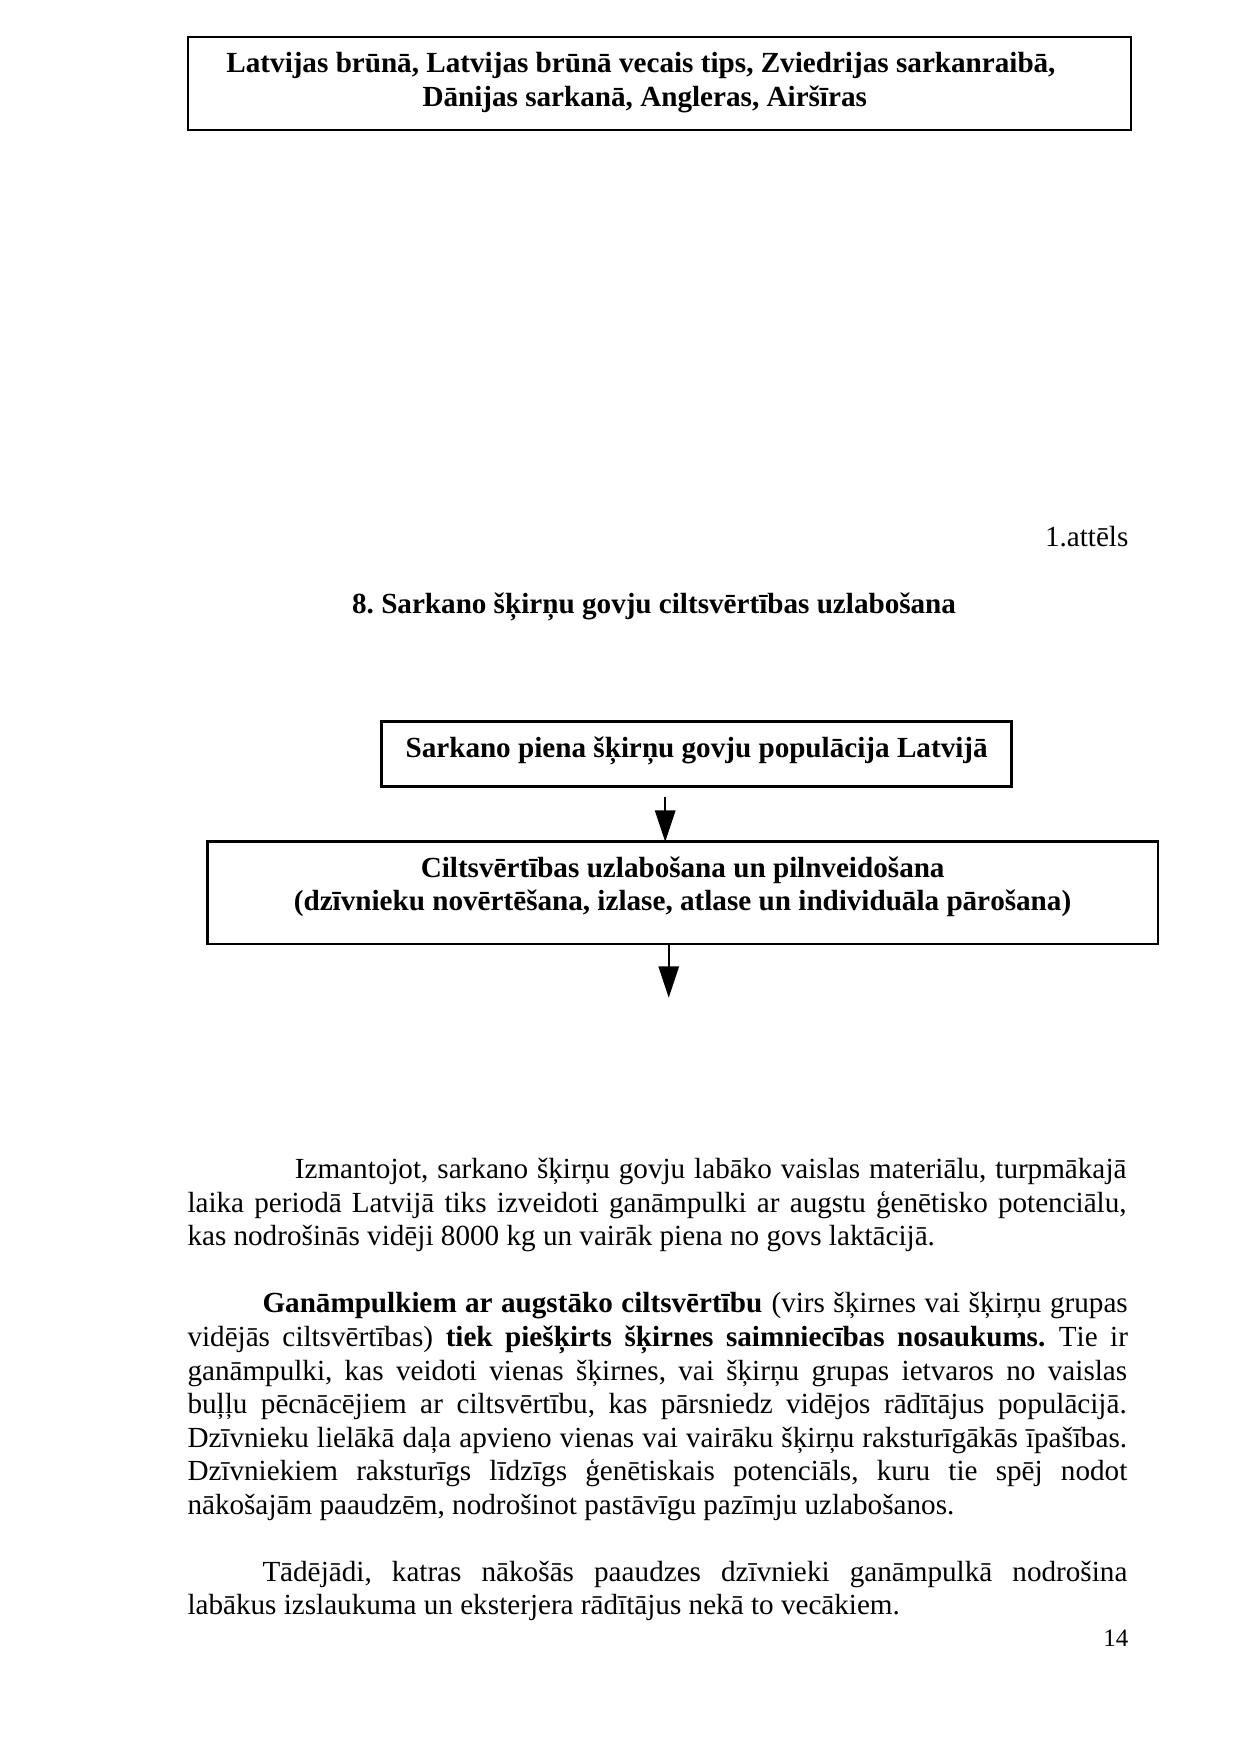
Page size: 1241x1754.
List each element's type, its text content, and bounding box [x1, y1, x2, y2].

text Tādējādi, katras nākošās paaudzes dzīvnieki ganāmpulkā nodrošina labākus izslaukuma un eksterjera rādītājus nekā to vecākiem. [187, 1554, 1128, 1621]
text 8. Sarkano šķirņu govju ciltsvērtības uzlabošana [187, 586, 1128, 619]
text Ciltsvērtības uzlabošana un pilnveidošana [223, 850, 1142, 883]
text Izmantojot, sarkano šķirņu govju labāko vaislas materiālu, turpmākajā laika periodā Latvijā tiks izveidoti ganāmpulki ar augstu ģenētisko potenciālu, kas nodrošinās vidēji 8000 kg un vairāk piena no govs laktācijā. [187, 1151, 1128, 1252]
table_header [236, 984, 435, 1017]
table_header [189, 38, 1130, 129]
table_header [893, 984, 1098, 1017]
text Ganāmpulkiem ar augstāko ciltsvērtību (virs šķirnes vai šķirņu grupas vidējās ciltsvērtības) tiek piešķirts šķirnes saimniecības nosaukums. Tie ir ganāmpulki, kas veidoti vienas šķirnes, vai šķirņu grupas ietvaros no vaislas buļļu pēcnācējiem ar ciltsvērtību, kas pārsniedz vidējos rādītājus populācijā. Dzīvnieku lielākā daļa apvieno vienas vai vairāku šķirņu raksturīgākās īpašības. Dzīvniekiem raksturīgs līdzīgs ģenētiskais potenciāls, kuru tie spēj nodot nākošajām paaudzēm, nodrošinot pastāvīgu pazīmju uzlabošanos. [187, 1286, 1128, 1520]
subtitle Sarkano piena šķirņu govju populācija Latvijā [398, 730, 995, 764]
table_header [656, 984, 892, 1017]
text (dzīvnieku novērtēšana, izlase, atlase un individuāla pārošana) [223, 883, 1142, 917]
table_header [435, 984, 656, 1017]
text 1.attēls [187, 519, 1128, 552]
